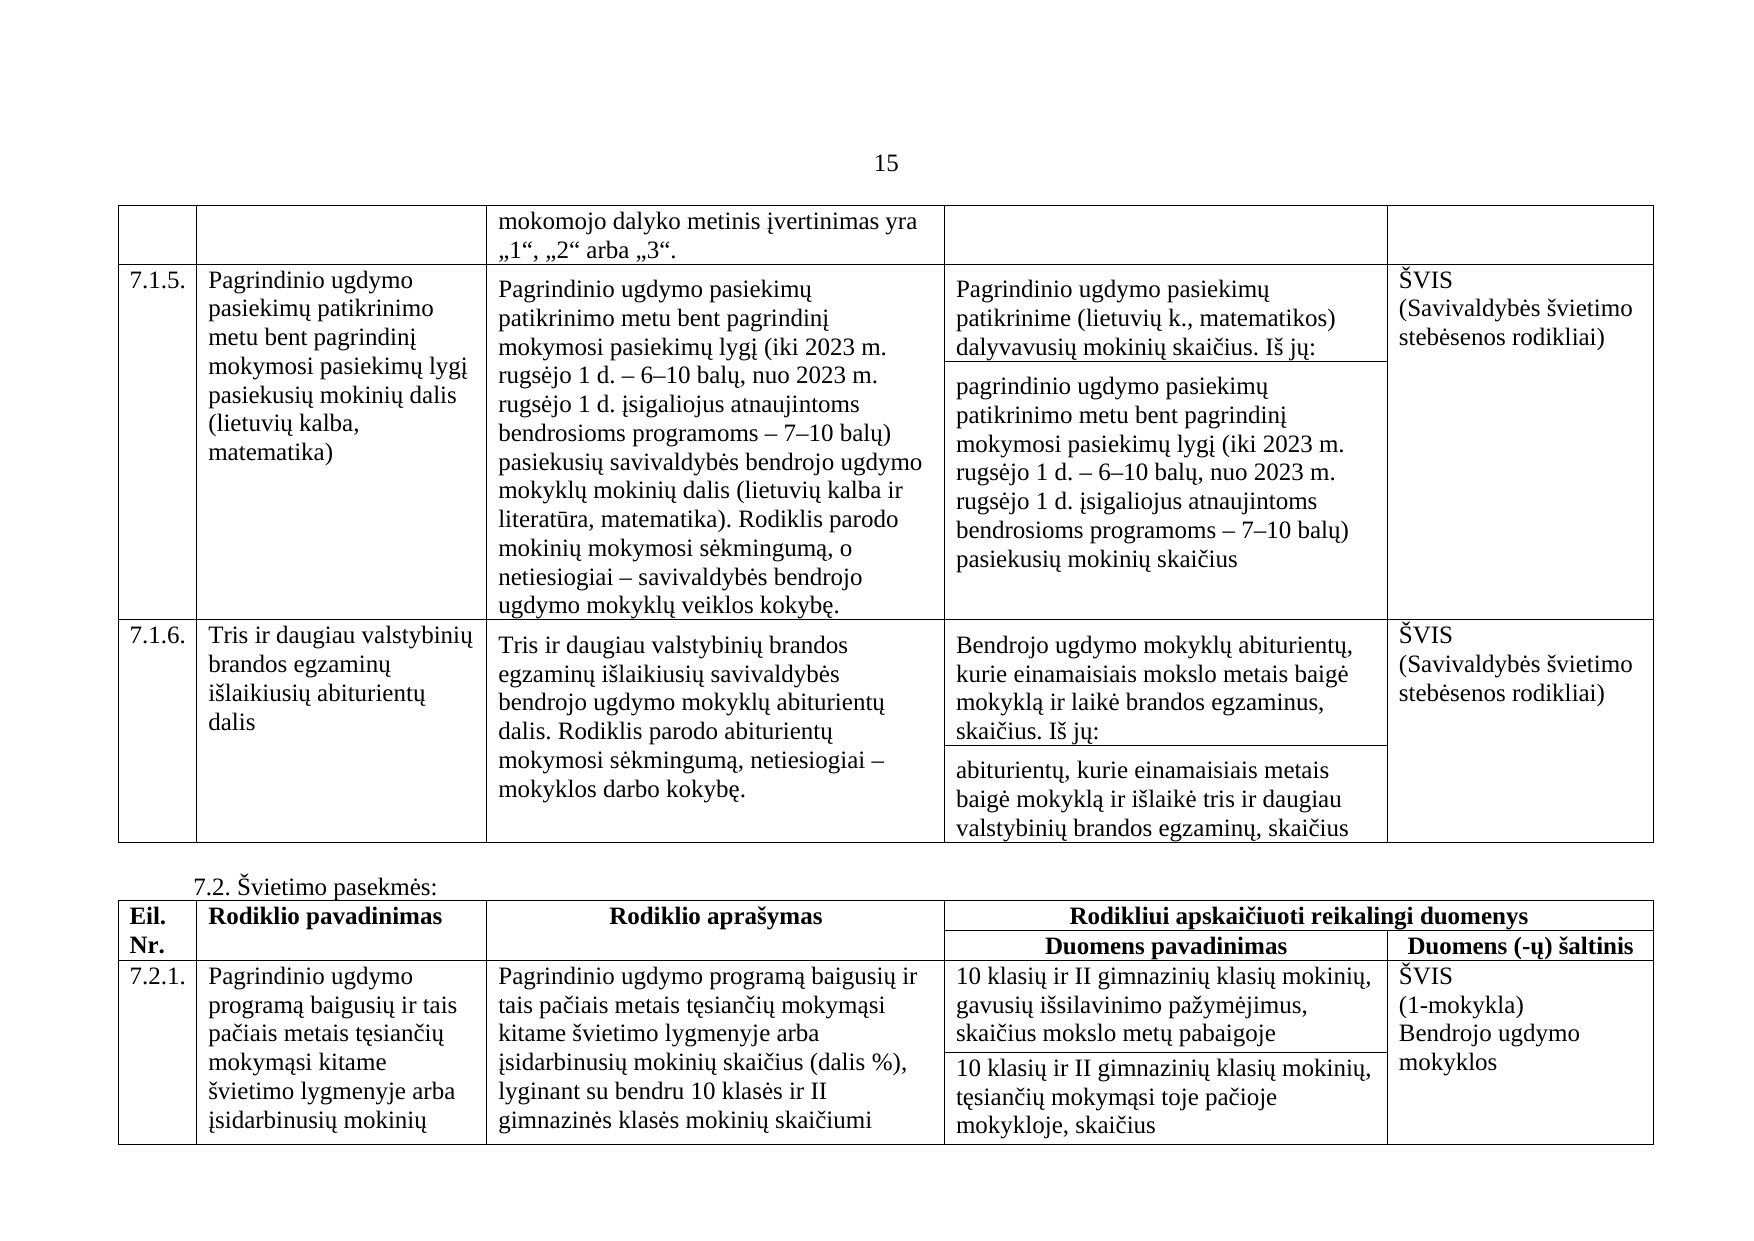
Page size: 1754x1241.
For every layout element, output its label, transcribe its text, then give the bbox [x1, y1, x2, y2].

table_cell pagrindinio ugdymo pasiekimų patikrinimo metu bent pagrindinį mokymosi pasiekimų lygį (iki 2023 m. rugsėjo 1 d. – 6–10 balų, nuo 2023 m. rugsėjo 1 d. įsigaliojus atnaujintoms bendrosioms programoms – 7–10 balų) pasiekusių mokinių skaičius [945, 362, 1387, 619]
table_header Rodiklio aprašymas [487, 901, 944, 960]
table_cell Bendrojo ugdymo mokyklų abiturientų, kurie einamaisiais mokslo metais baigė mokyklą ir laikė brandos egzaminus, skaičius. Iš jų: [945, 620, 1387, 745]
table_cell [197, 206, 486, 264]
table_cell abiturientų, kurie einamaisiais metais baigė mokyklą ir išlaikė tris ir daugiau valstybinių brandos egzaminų, skaičius [945, 746, 1387, 842]
table_cell ŠVIS (Savivaldybės švietimo stebėsenos rodikliai) [1388, 620, 1653, 842]
table_cell 7.1.6. [119, 620, 196, 842]
table_cell Duomens pavadinimas [945, 931, 1387, 960]
table_cell Pagrindinio ugdymo pasiekimų patikrinimo metu bent pagrindinį mokymosi pasiekimų lygį (iki 2023 m. rugsėjo 1 d. – 6–10 balų, nuo 2023 m. rugsėjo 1 d. įsigaliojus atnaujintoms bendrosioms programoms – 7–10 balų) pasiekusių savivaldybės bendrojo ugdymo mokyklų mokinių dalis (lietuvių kalba ir literatūra, matematika). Rodiklis parodo mokinių mokymosi sėkmingumą, o netiesiogiai – savivaldybės bendrojo ugdymo mokyklų veiklos kokybę. [487, 265, 944, 619]
table_header Rodiklio pavadinimas [197, 901, 486, 960]
table_cell ŠVIS (Savivaldybės švietimo stebėsenos rodikliai) [1388, 265, 1653, 619]
table_header Rodikliui apskaičiuoti reikalingi duomenys [945, 901, 1653, 930]
table_cell 10 klasių ir II gimnazinių klasių mokinių, tęsiančių mokymąsi toje pačioje mokykloje, skaičius [945, 1053, 1387, 1144]
text 7.2. Švietimo pasekmės: [118, 872, 1654, 900]
table_cell 7.2.1. [119, 961, 196, 1144]
table_header Eil. Nr. [119, 901, 196, 960]
table_cell ŠVIS (1-mokykla) Bendrojo ugdymo mokyklos [1388, 961, 1653, 1144]
table_cell Pagrindinio ugdymo pasiekimų patikrinime (lietuvių k., matematikos) dalyvavusių mokinių skaičius. Iš jų: [945, 265, 1387, 361]
table_cell [945, 206, 1387, 264]
table_cell 7.1.5. [119, 265, 196, 619]
table_cell Tris ir daugiau valstybinių brandos egzaminų išlaikiusių abiturientų dalis [197, 620, 486, 842]
table_cell Pagrindinio ugdymo pasiekimų patikrinimo metu bent pagrindinį mokymosi pasiekimų lygį pasiekusių mokinių dalis (lietuvių kalba, matematika) [197, 265, 486, 619]
table_cell mokomojo dalyko metinis įvertinimas yra „1“, „2“ arba „3“. [487, 206, 944, 264]
table_cell 10 klasių ir II gimnazinių klasių mokinių, gavusių išsilavinimo pažymėjimus, skaičius mokslo metų pabaigoje [945, 961, 1387, 1052]
table_cell [1388, 206, 1653, 264]
table_cell Duomens (-ų) šaltinis [1388, 931, 1653, 960]
table_cell Pagrindinio ugdymo programą baigusių ir tais pačiais metais tęsiančių mokymąsi kitame švietimo lygmenyje arba įsidarbinusių mokinių skaičius (dalis %), lyginant su bendru 10 klasės ir II gimnazinės klasės mokinių skaičiumi [487, 961, 944, 1144]
table_cell Pagrindinio ugdymo programą baigusių ir tais pačiais metais tęsiančių mokymąsi kitame švietimo lygmenyje arba įsidarbinusių mokinių [197, 961, 486, 1144]
table_cell Tris ir daugiau valstybinių brandos egzaminų išlaikiusių savivaldybės bendrojo ugdymo mokyklų abiturientų dalis. Rodiklis parodo abiturientų mokymosi sėkmingumą, netiesiogiai – mokyklos darbo kokybę. [487, 620, 944, 842]
table_cell [119, 206, 196, 264]
